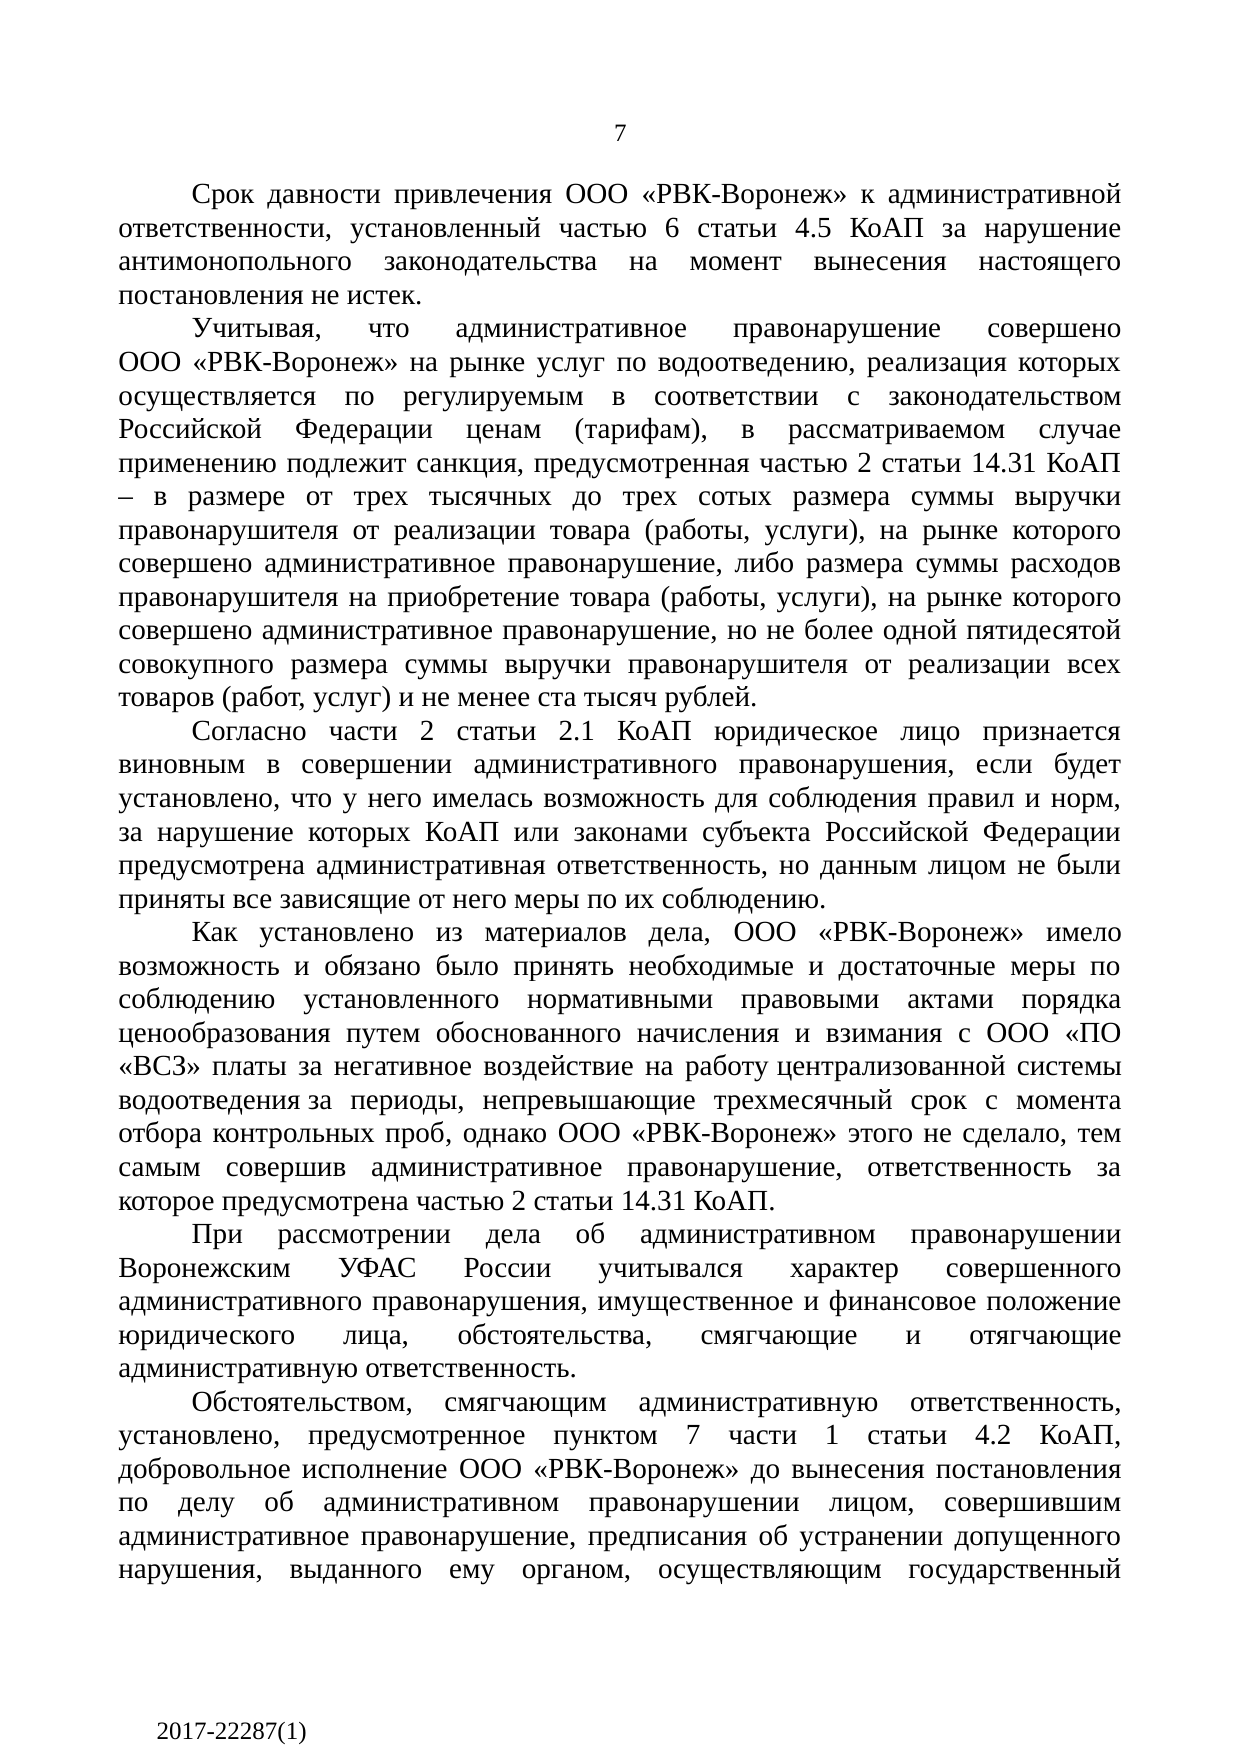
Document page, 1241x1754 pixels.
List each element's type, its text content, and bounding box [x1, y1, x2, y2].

text Обстоятельством, смягчающим административную ответственность, установлено, предусмотренное пунктом 7 части 1 статьи 4.2 КоАП, добровольное исполнение ООО «РВК-Воронеж» до вынесения постановления по делу об административном правонарушении лицом, совершившим административное правонарушение, предписания об устранении допущенного нарушения, выданного ему органом, осуществляющим государственный [118, 1384, 1122, 1585]
text Как установлено из материалов дела, ООО «РВК-Воронеж» имело возможность и обязано было принять необходимые и достаточные меры по соблюдению установленного нормативными правовыми актами порядка ценообразования путем обоснованного начисления и взимания с ООО «ПО «ВСЗ» платы за негативное воздействие на работу централизованной системы водоотведения за периоды, непревышающие трехмесячный срок с момента отбора контрольных проб, однако ООО «РВК-Воронеж» этого не сделало, тем самым совершив административное правонарушение, ответственность за которое предусмотрена частью 2 статьи 14.31 КоАП. [118, 914, 1122, 1216]
text Учитывая, что административное правонарушение совершено ООО «РВК-Воронеж» на рынке услуг по водоотведению, реализация которых осуществляется по регулируемым в соответствии с законодательством Российской Федерации ценам (тарифам), в рассматриваемом случае применению подлежит санкция, предусмотренная частью 2 статьи 14.31 КоАП – в размере от трех тысячных до трех сотых размера суммы выручки правонарушителя от реализации товара (работы, услуги), на рынке которого совершено административное правонарушение, либо размера суммы расходов правонарушителя на приобретение товара (работы, услуги), на рынке которого совершено административное правонарушение, но не более одной пятидесятой совокупного размера суммы выручки правонарушителя от реализации всех товаров (работ, услуг) и не менее ста тысяч рублей. [118, 311, 1122, 713]
text Согласно части 2 статьи 2.1 КоАП юридическое лицо признается виновным в совершении административного правонарушения, если будет установлено, что у него имелась возможность для соблюдения правил и норм, за нарушение которых КоАП или законами субъекта Российской Федерации предусмотрена административная ответственность, но данным лицом не были приняты все зависящие от него меры по их соблюдению. [118, 713, 1122, 914]
text Срок давности привлечения ООО «РВК-Воронеж» к административной ответственности, установленный частью 6 статьи 4.5 КоАП за нарушение антимонопольного законодательства на момент вынесения настоящего постановления не истек. [118, 176, 1122, 311]
text При рассмотрении дела об административном правонарушении Воронежским УФАС России учитывался характер совершенного административного правонарушения, имущественное и финансовое положение юридического лица, обстоятельства, смягчающие и отягчающие административную ответственность. [118, 1216, 1122, 1384]
